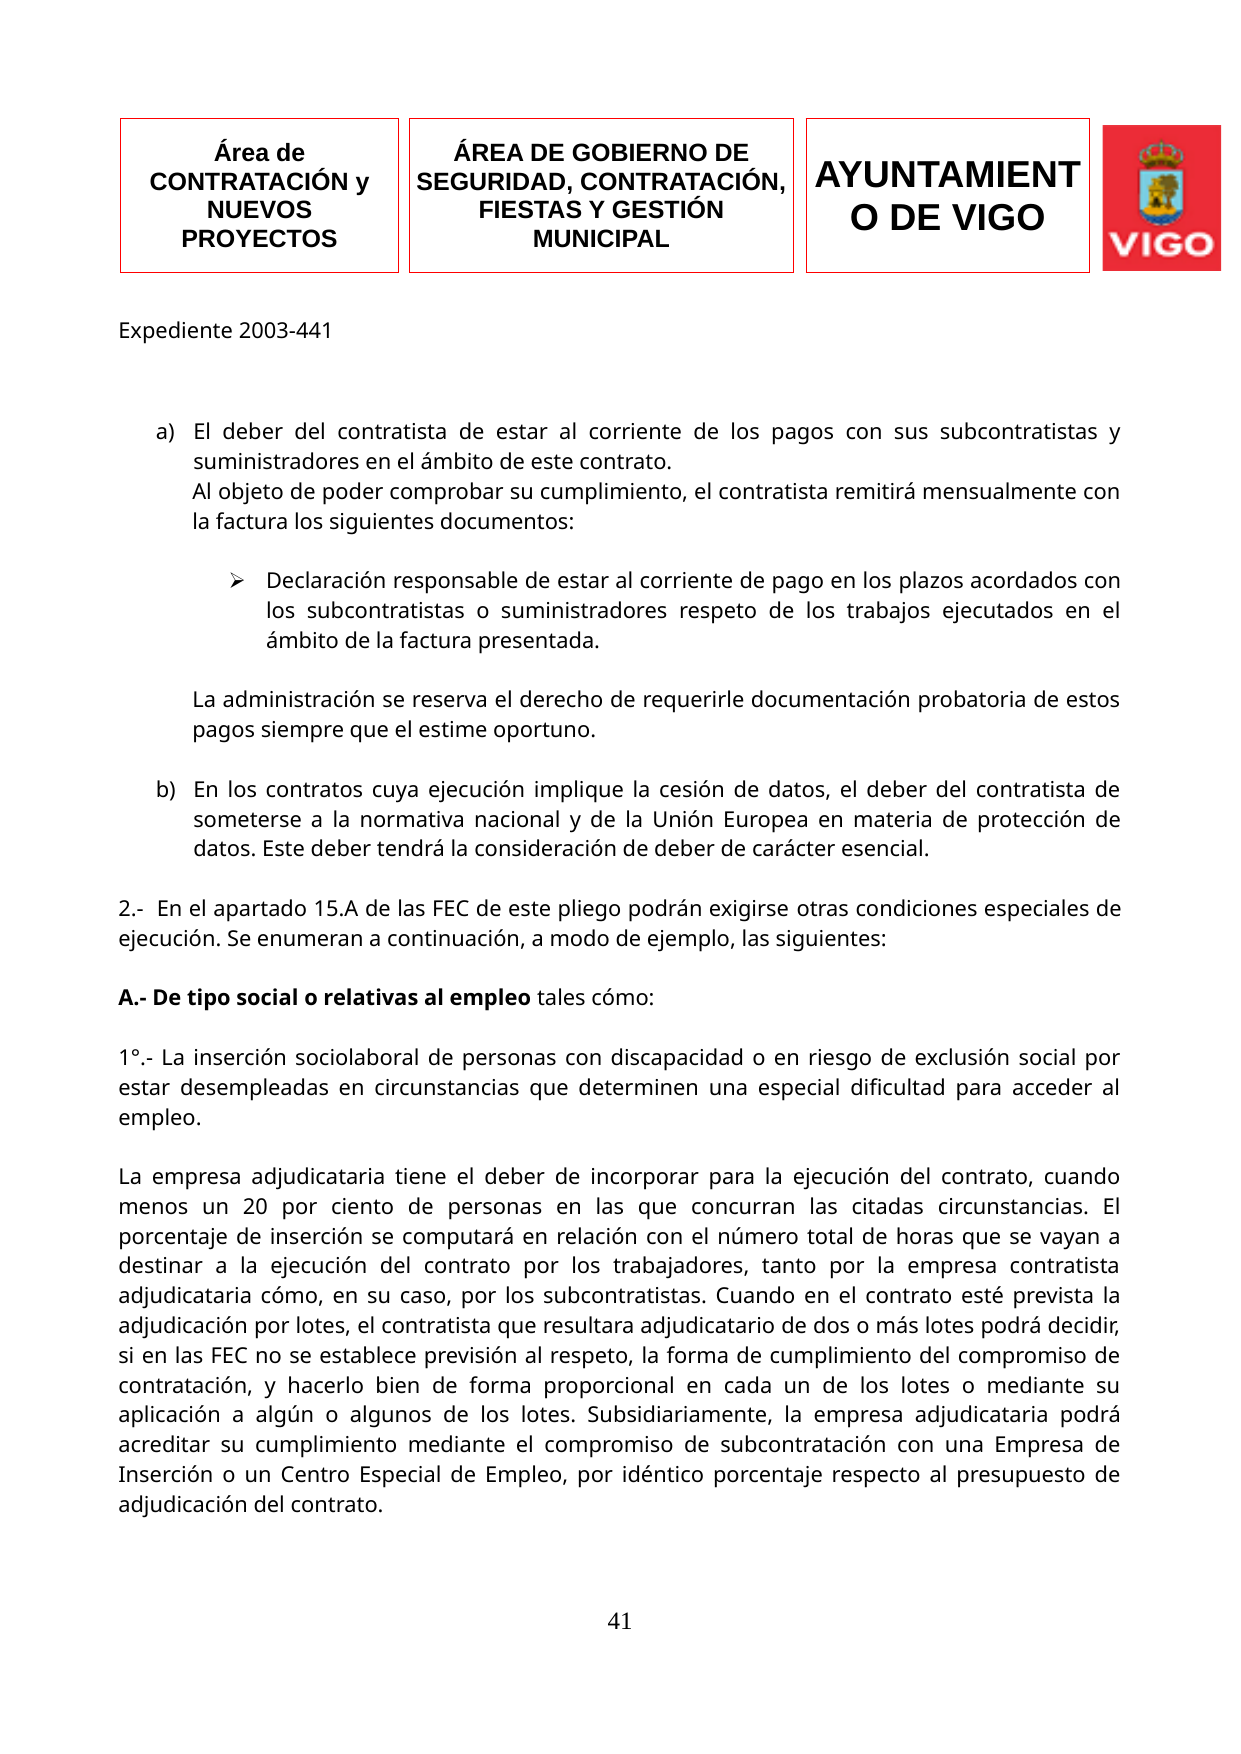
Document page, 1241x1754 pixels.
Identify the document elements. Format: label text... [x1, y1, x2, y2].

list En los contratos cuya ejecución implique la cesión de datos, el deber del contratista de someterse a la normativa nacional y de la Unión Europea en materia de protección de datos. Este deber tendrá la consideración de deber de carácter esencial. [156, 774, 1122, 863]
picture [1102, 125, 1222, 271]
text La administración se reserva el derecho de requerirle documentación probatoria de estos pagos siempre que el estime oportuno. [192, 684, 1122, 744]
text Al objeto de poder comprobar su cumplimiento, el contratista remitirá mensualmente con la factura los siguientes documentos: [192, 476, 1122, 535]
text A.- De tipo social o relativas al empleo tales cómo: [118, 982, 1122, 1012]
list El deber del contratista de estar al corriente de los pagos con sus subcontratistas y suministradores en el ámbito de este contrato. [156, 416, 1122, 476]
text 2.- En el apartado 15.A de las FEC de este pliego podrán exigirse otras condiciones especiales de ejecución. Se enumeran a continuación, a modo de ejemplo, las siguientes: [118, 893, 1122, 952]
list Declaración responsable de estar al corriente de pago en los plazos acordados con los subcontratistas o suministradores respeto de los trabajos ejecutados en el ámbito de la factura presentada. [228, 565, 1122, 654]
text La empresa adjudicataria tiene el deber de incorporar para la ejecución del contrato, cuando menos un 20 por ciento de personas en las que concurran las citadas circunstancias. El porcentaje de inserción se computará en relación con el número total de horas que se vayan a destinar a la ejecución del contrato por los trabajadores, tanto por la empresa contratista adjudicataria cómo, en su caso, por los subcontratistas. Cuando en el contrato esté prevista la adjudicación por lotes, el contratista que resultara adjudicatario de dos o más lotes podrá decidir, si en las FEC no se establece previsión al respeto, la forma de cumplimiento del compromiso de contratación, y hacerlo bien de forma proporcional en cada un de los lotes o mediante su aplicación a algún o algunos de los lotes. Subsidiariamente, la empresa adjudicataria podrá acreditar su cumplimiento mediante el compromiso de subcontratación con una Empresa de Inserción o un Centro Especial de Empleo, por idéntico porcentaje respecto al presupuesto de adjudicación del contrato. [118, 1161, 1122, 1518]
text 1°.- La inserción sociolaboral de personas con discapacidad o en riesgo de exclusión social por estar desempleadas en circunstancias que determinen una especial dificultad para acceder al empleo. [118, 1042, 1122, 1131]
